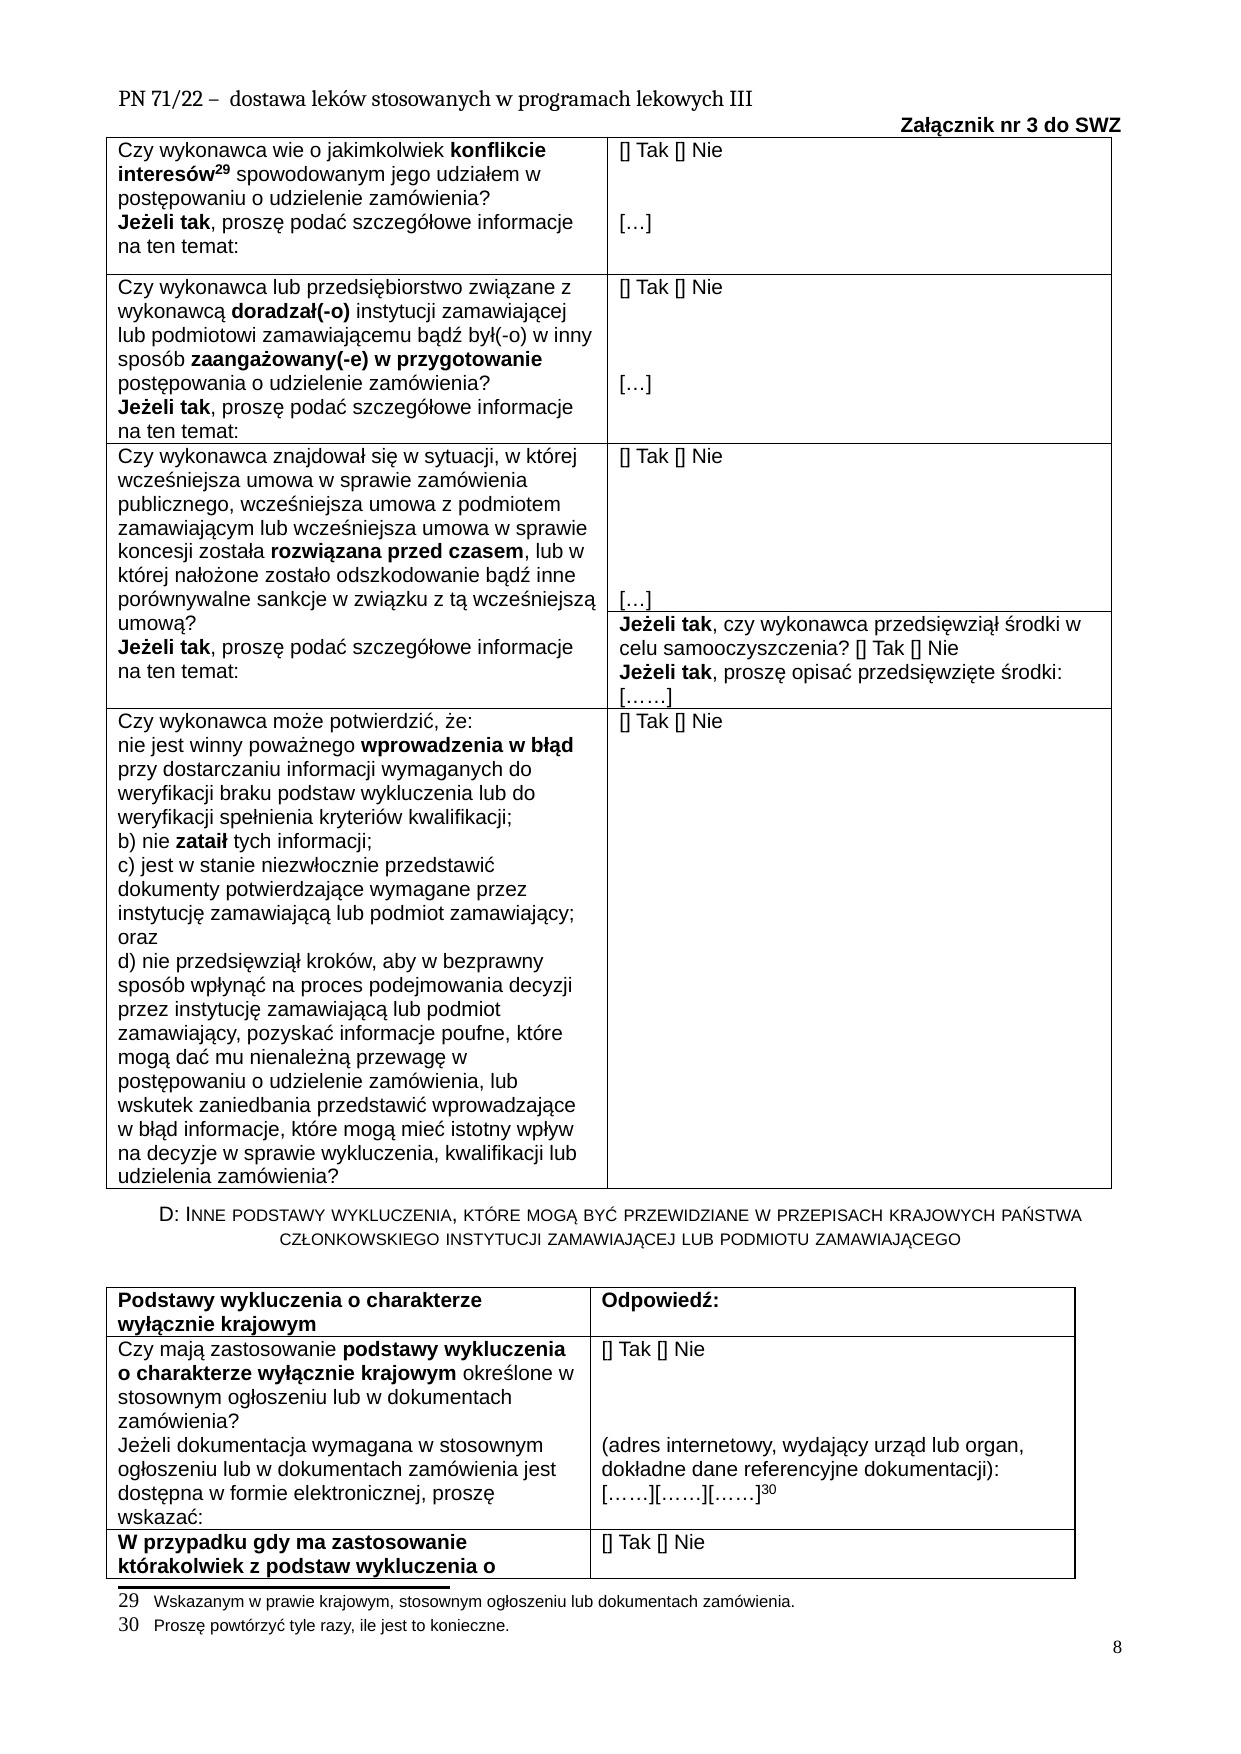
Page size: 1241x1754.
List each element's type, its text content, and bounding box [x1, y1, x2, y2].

table_cell Jeżeli tak, czy wykonawca przedsięwziął środki w celu samooczyszczenia? [] Tak [] Nie Jeżeli tak, proszę opisać przedsięwzięte środki: [……] [608, 612, 1111, 708]
table_cell Czy mają zastosowanie podstawy wykluczenia o charakterze wyłącznie krajowym określone w stosownym ogłoszeniu lub w dokumentach zamówienia? Jeżeli dokumentacja wymagana w stosownym ogłoszeniu lub w dokumentach zamówienia jest dostępna w formie elektronicznej, proszę wskazać: [107, 1337, 590, 1529]
table_cell W przypadku gdy ma zastosowanie którakolwiek z podstaw wykluczenia o [107, 1530, 590, 1578]
table_cell Czy wykonawca wie o jakimkolwiek konflikcie interesów spowodowanym jego udziałem w postępowaniu o udzielenie zamówienia? Jeżeli tak, proszę podać szczegółowe informacje na ten temat: [107, 138, 607, 274]
table_cell [] Tak [] Nie (adres internetowy, wydający urząd lub organ, dokładne dane referencyjne dokumentacji): [……][……][……] [591, 1337, 1074, 1529]
table_header Podstawy wykluczenia o charakterze wyłącznie krajowym [107, 1288, 590, 1336]
table_cell [] Tak [] Nie [591, 1530, 1074, 1578]
table_cell Czy wykonawca lub przedsiębiorstwo związane z wykonawcą doradzał(-o) instytucji zamawiającej lub podmiotowi zamawiającemu bądź był(-o) w inny sposób zaangażowany(-e) w przygotowanie postępowania o udzielenie zamówienia? Jeżeli tak, proszę podać szczegółowe informacje na ten temat: [107, 275, 607, 442]
table_cell [] Tak [] Nie [608, 709, 1111, 1188]
table_cell Czy wykonawca może potwierdzić, że: nie jest winny poważnego wprowadzenia w błąd przy dostarczaniu informacji wymaganych do weryfikacji braku podstaw wykluczenia lub do weryfikacji spełnienia kryteriów kwalifikacji; b) nie zataił tych informacji; c) jest w stanie niezwłocznie przedstawić dokumenty potwierdzające wymagane przez instytucję zamawiającą lub podmiot zamawiający; oraz d) nie przedsięwziął kroków, aby w bezprawny sposób wpłynąć na proces podejmowania decyzji przez instytucję zamawiającą lub podmiot zamawiający, pozyskać informacje poufne, które mogą dać mu nienależną przewagę w postępowaniu o udzielenie zamówienia, lub wskutek zaniedbania przedstawić wprowadzające w błąd informacje, które mogą mieć istotny wpływ na decyzje w sprawie wykluczenia, kwalifikacji lub udzielenia zamówienia? [107, 709, 607, 1188]
title D: Inne podstawy wykluczenia, które mogą być przewidziane w przepisach krajowych państwa członkowskiego instytucji zamawiającej lub podmiotu zamawiającego [118, 1202, 1122, 1250]
table_cell [] Tak [] Nie […] [608, 275, 1111, 442]
table_cell [] Tak [] Nie […] [608, 138, 1111, 274]
table_header Odpowiedź: [591, 1288, 1074, 1336]
table_cell Czy wykonawca znajdował się w sytuacji, w której wcześniejsza umowa w sprawie zamówienia publicznego, wcześniejsza umowa z podmiotem zamawiającym lub wcześniejsza umowa w sprawie koncesji została rozwiązana przed czasem, lub w której nałożone zostało odszkodowanie bądź inne porównywalne sankcje w związku z tą wcześniejszą umową? Jeżeli tak, proszę podać szczegółowe informacje na ten temat: [107, 444, 607, 708]
table_cell [] Tak [] Nie […] [608, 444, 1111, 611]
